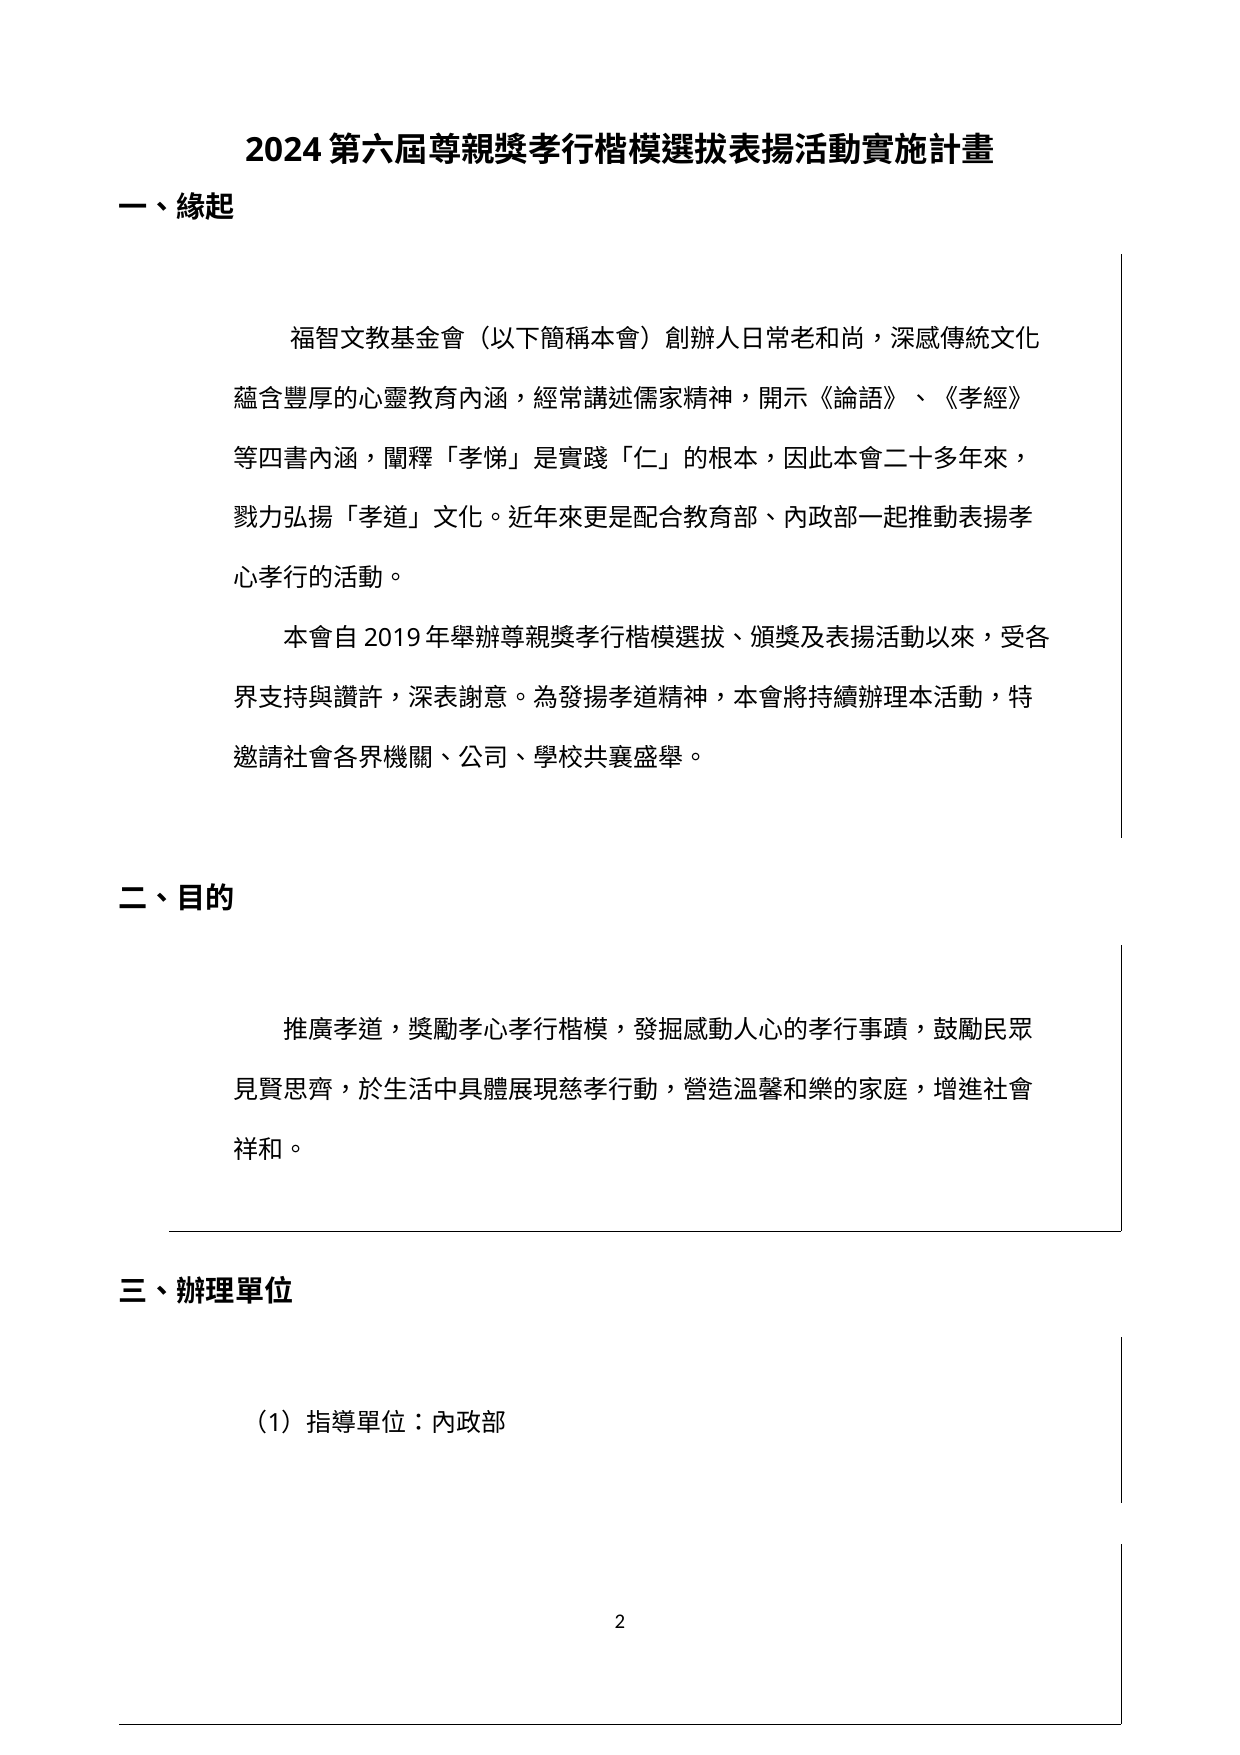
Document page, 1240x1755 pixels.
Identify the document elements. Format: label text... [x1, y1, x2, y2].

text 本會自2019年舉辦尊親獎孝行楷模選拔、頒獎及表揚活動以來，受各界支持與讚許，深表謝意。為發揚孝道精神，本會將持續辦理本活動，特邀請社會各界機關、公司、學校共襄盛舉。 [169, 552, 1120, 838]
list 指導單位：內政部 [178, 1338, 1120, 1503]
text 福智文教基金會（以下簡稱本會）創辦人日常老和尚，深感傳統文化蘊含豐厚的心靈教育內涵，經常講述儒家精神，開示《論語》、《孝經》等四書內涵，闡釋「孝悌」是實踐「仁」的根本，因此本會二十多年來，戮力弘揚「孝道」文化。近年來更是配合教育部、內政部一起推動表揚孝心孝行的活動。 [169, 254, 1120, 552]
text 一、緣起 [118, 184, 1121, 226]
text 推廣孝道，獎勵孝心孝行楷模，發掘感動人心的孝行事蹟，鼓勵民眾見賢思齊，於生活中具體展現慈孝行動，營造溫馨和樂的家庭，增進社會祥和。 [169, 946, 1120, 1230]
text 三、辦理單位 [118, 1267, 1121, 1309]
text 二、目的 [118, 875, 1121, 917]
text 2024第六屆尊親獎孝行楷模選拔表揚活動實施計畫 [118, 123, 1121, 171]
